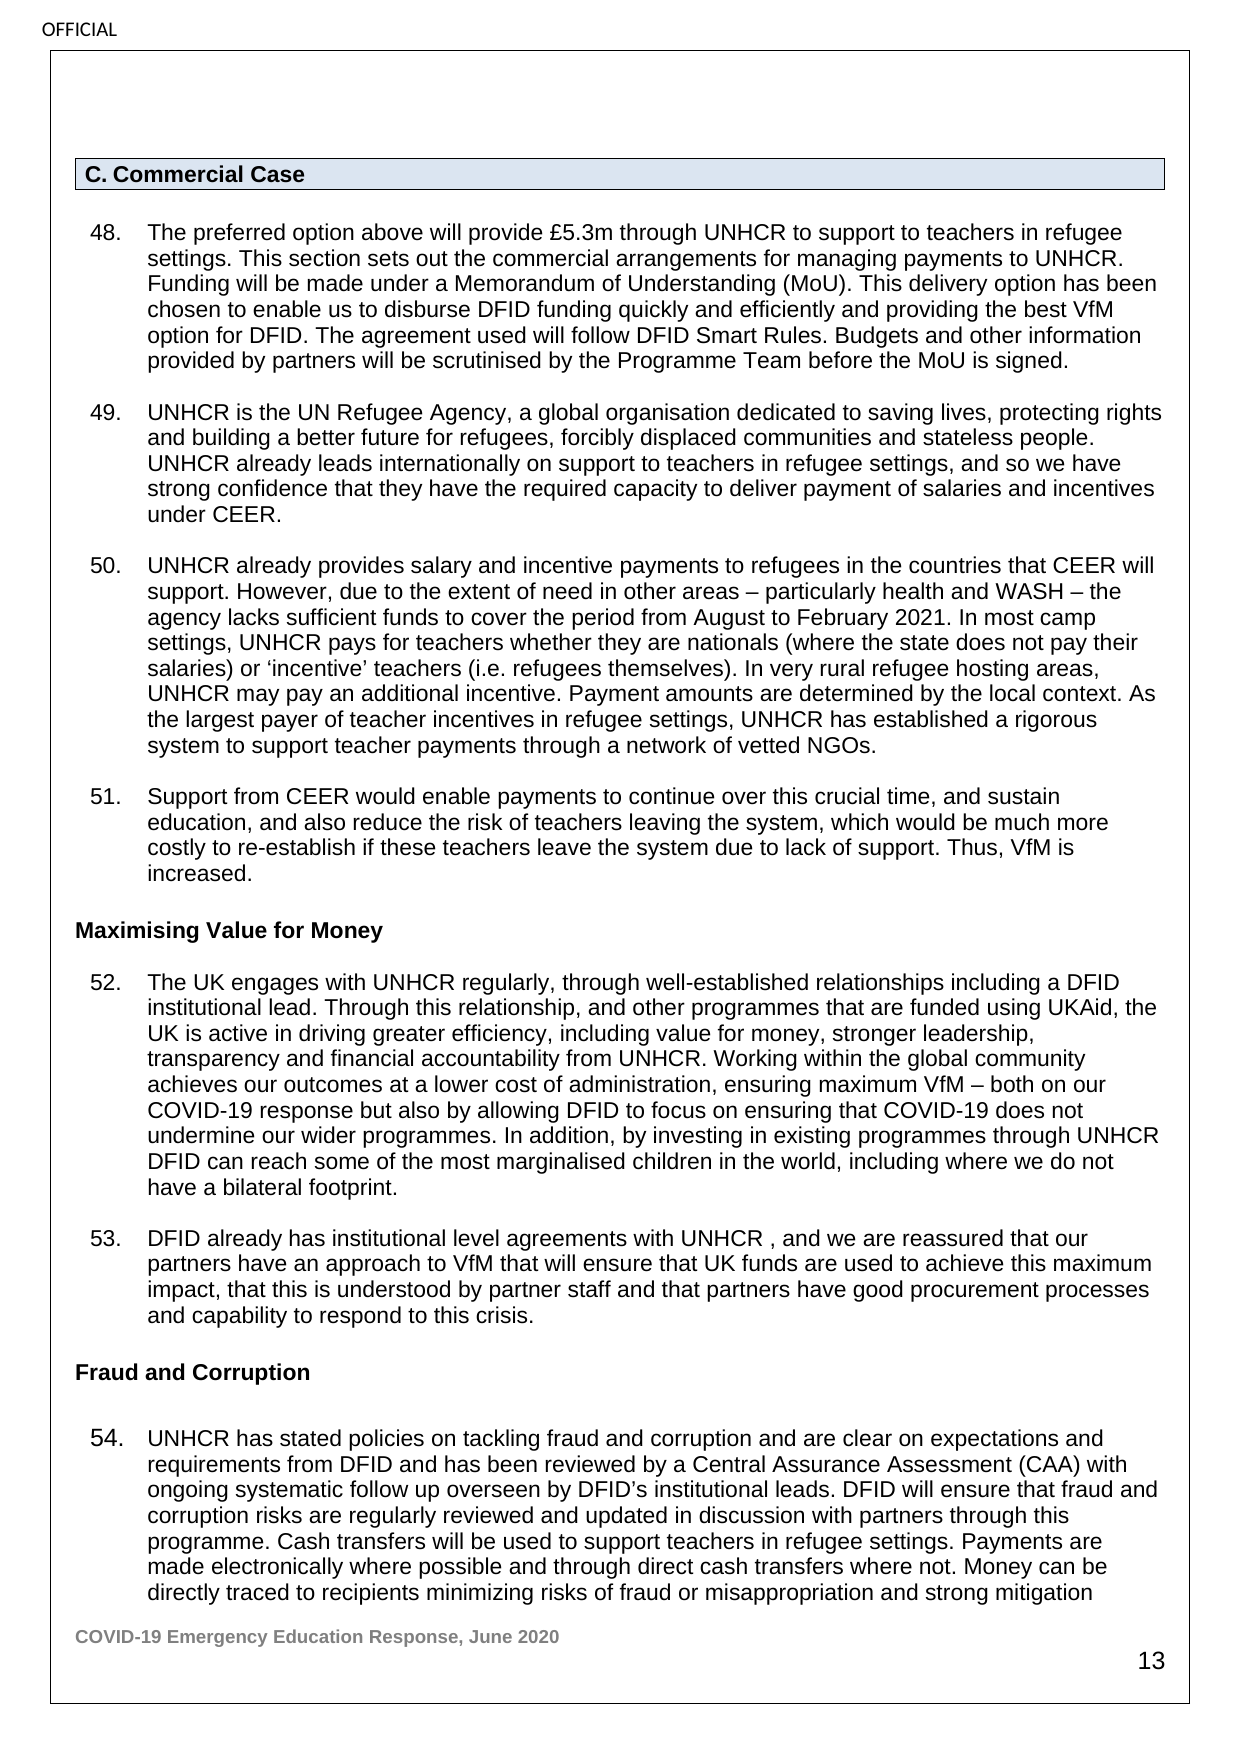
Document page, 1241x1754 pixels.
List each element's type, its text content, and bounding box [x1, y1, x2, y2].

list The preferred option above will provide £5.3m through UNHCR to support to teachers in refugee settings. This section sets out the commercial arrangements for managing payments to UNHCR. Funding will be made under a Memorandum of Understanding (MoU). This delivery option has been chosen to enable us to disburse DFID funding quickly and efficiently and providing the best VfM option for DFID. The agreement used will follow DFID Smart Rules. Budgets and other information provided by partners will be scrutinised by the Programme Team before the MoU is signed. [90, 220, 1165, 373]
subtitle Maximising Value for Money [75, 918, 1165, 943]
subtitle Commercial Case [76, 159, 1164, 189]
list UNHCR has stated policies on tackling fraud and corruption and are clear on expectations and requirements from DFID and has been reviewed by a Central Assurance Assessment (CAA) with ongoing systematic follow up overseen by DFID’s institutional leads. DFID will ensure that fraud and corruption risks are regularly reviewed and updated in discussion with partners through this programme. Cash transfers will be used to support teachers in refugee settings. Payments are made electronically where possible and through direct cash transfers where not. Money can be directly traced to recipients minimizing risks of fraud or misappropriation and strong mitigation [90, 1423, 1165, 1605]
list Support from CEER would enable payments to continue over this crucial time, and sustain education, and also reduce the risk of teachers leaving the system, which would be much more costly to re-establish if these teachers leave the system due to lack of support. Thus, VfM is increased. [90, 783, 1165, 886]
list DFID already has institutional level agreements with UNHCR , and we are reassured that our partners have an approach to VfM that will ensure that UK funds are used to achieve this maximum impact, that this is understood by partner staff and that partners have good procurement processes and capability to respond to this crisis. [90, 1225, 1165, 1328]
subtitle Fraud and Corruption [75, 1360, 1165, 1385]
list The UK engages with UNHCR regularly, through well-established relationships including a DFID institutional lead. Through this relationship, and other programmes that are funded using UKAid, the UK is active in driving greater efficiency, including value for money, stronger leadership, transparency and financial accountability from UNHCR. Working within the global community achieves our outcomes at a lower cost of administration, ensuring maximum VfM – both on our COVID-19 response but also by allowing DFID to focus on ensuring that COVID-19 does not undermine our wider programmes. In addition, by investing in existing programmes through UNHCR DFID can reach some of the most marginalised children in the world, including where we do not have a bilateral footprint. [90, 969, 1165, 1200]
list UNHCR already provides salary and incentive payments to refugees in the countries that CEER will support. However, due to the extent of need in other areas – particularly health and WASH – the agency lacks sufficient funds to cover the period from August to February 2021. In most camp settings, UNHCR pays for teachers whether they are nationals (where the state does not pay their salaries) or ‘incentive’ teachers (i.e. refugees themselves). In very rural refugee hosting areas, UNHCR may pay an additional incentive. Payment amounts are determined by the local context. As the largest payer of teacher incentives in refugee settings, UNHCR has established a rigorous system to support teacher payments through a network of vetted NGOs. [90, 553, 1165, 758]
list UNHCR is the UN Refugee Agency, a global organisation dedicated to saving lives, protecting rights and building a better future for refugees, forcibly displaced communities and stateless people. UNHCR already leads internationally on support to teachers in refugee settings, and so we have strong confidence that they have the required capacity to deliver payment of salaries and incentives under CEER. [90, 399, 1165, 527]
